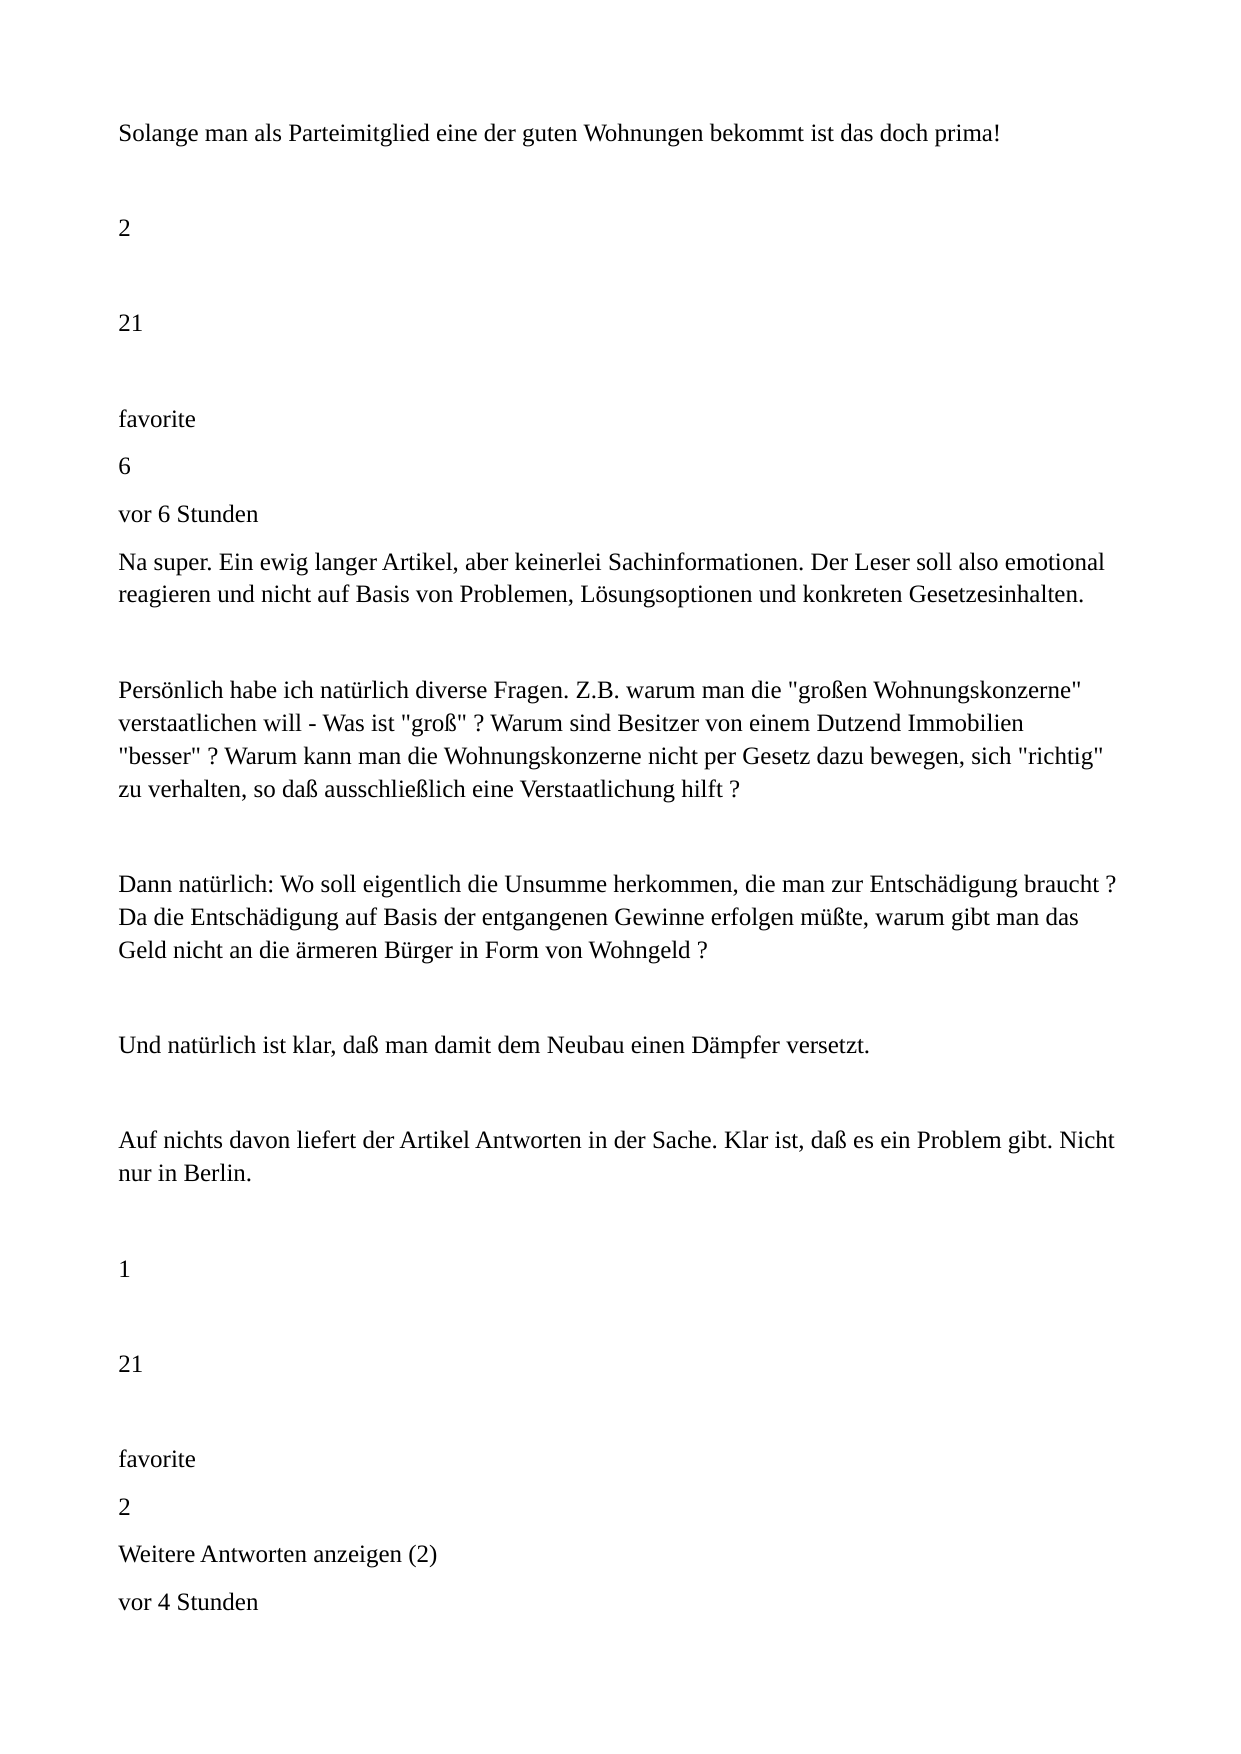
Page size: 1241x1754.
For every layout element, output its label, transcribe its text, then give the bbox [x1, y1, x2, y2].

text Dann natürlich: Wo soll eigentlich die Unsumme herkommen, die man zur Entschädigung braucht ? Da die Entschädigung auf Basis der entgangenen Gewinne erfolgen müßte, warum gibt man das Geld nicht an die ärmeren Bürger in Form von Wohngeld ? [118, 869, 1122, 964]
text Und natürlich ist klar, daß man damit dem Neubau einen Dämpfer versetzt. [118, 1030, 1122, 1059]
text 21 [118, 1349, 1122, 1378]
text 2 [118, 1492, 1122, 1521]
text 6 [118, 451, 1122, 480]
text Weitere Antworten anzeigen (2) [118, 1539, 1122, 1568]
text 2 [118, 213, 1122, 242]
text Solange man als Parteimitglied eine der guten Wohnungen bekommt ist das doch prima! [118, 118, 1122, 147]
text 21 [118, 308, 1122, 337]
text Persönlich habe ich natürlich diverse Fragen. Z.B. warum man die "großen Wohnungskonzerne" verstaatlichen will - Was ist "groß" ? Warum sind Besitzer von einem Dutzend Immobilien "besser" ? Warum kann man die Wohnungskonzerne nicht per Gesetz dazu bewegen, sich "richtig" zu verhalten, so daß ausschließlich eine Verstaatlichung hilft ? [118, 675, 1122, 803]
text Auf nichts davon liefert der Artikel Antworten in der Sache. Klar ist, daß es ein Problem gibt. Nicht nur in Berlin. [118, 1126, 1122, 1187]
text Na super. Ein ewig langer Artikel, aber keinerlei Sachinformationen. Der Leser soll also emotional reagieren und nicht auf Basis von Problemen, Lösungsoptionen und konkreten Gesetzesinhalten. [118, 547, 1122, 608]
text vor 4 Stunden [118, 1587, 1122, 1616]
text favorite [118, 1444, 1122, 1473]
text vor 6 Stunden [118, 499, 1122, 528]
text favorite [118, 404, 1122, 432]
text 1 [118, 1254, 1122, 1282]
